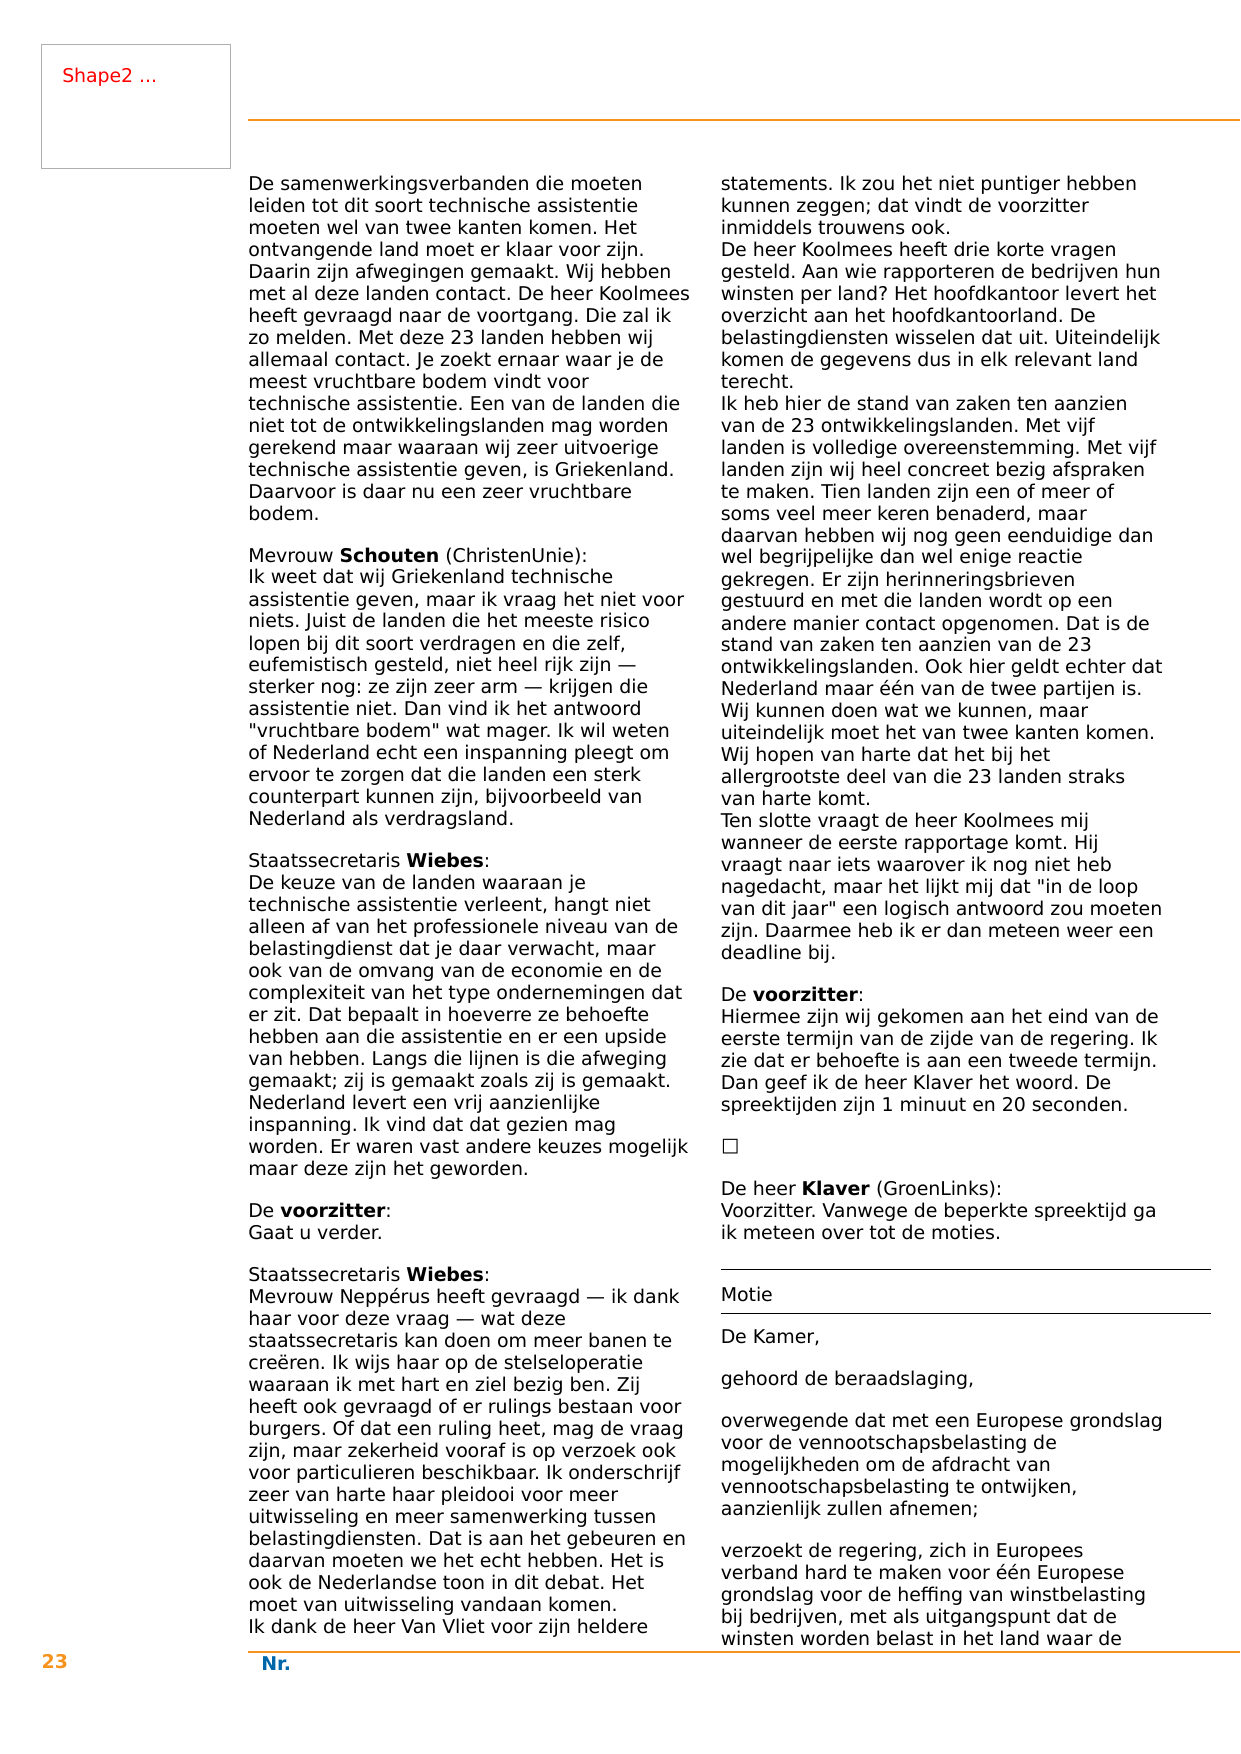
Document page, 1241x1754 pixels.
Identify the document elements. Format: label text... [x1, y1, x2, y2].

text De voorzitter: [248, 1200, 691, 1222]
text Ik heb hier de stand van zaken ten aanzien van de 23 ontwikkelingslanden. Met vijf landen is volledige overeenstemming. Met vijf landen zijn wij heel concreet bezig afspraken te maken. Tien landen zijn een of meer of soms veel meer keren benaderd, maar daarvan hebben wij nog geen eenduidige dan wel begrijpelijke dan wel enige reactie gekregen. Er zijn herinneringsbrieven gestuurd en met die landen wordt op een andere manier contact opgenomen. Dat is de stand van zaken ten aanzien van de 23 ontwikkelingslanden. Ook hier geldt echter dat Nederland maar één van de twee partijen is. Wij kunnen doen wat we kunnen, maar uiteindelijk moet het van twee kanten komen. Wij hopen van harte dat het bij het allergrootste deel van die 23 landen straks van harte komt. [721, 393, 1163, 810]
text ⬜ [721, 1136, 1163, 1158]
text Ik weet dat wij Griekenland technische assistentie geven, maar ik vraag het niet voor niets. Juist de landen die het meeste risico lopen bij dit soort verdragen en die zelf, eufemistisch gesteld, niet heel rijk zijn — sterker nog: ze zijn zeer arm — krijgen die assistentie niet. Dan vind ik het antwoord "vruchtbare bodem" wat mager. Ik wil weten of Nederland echt een inspanning pleegt om ervoor te zorgen dat die landen een sterk counterpart kunnen zijn, bijvoorbeeld van Nederland als verdragsland. [248, 566, 691, 830]
text Staatssecretaris Wiebes: [248, 850, 691, 872]
text Voorzitter. Vanwege de beperkte spreektijd ga ik meteen over tot de moties. [721, 1200, 1163, 1244]
text De heer Koolmees heeft drie korte vragen gesteld. Aan wie rapporteren de bedrijven hun winsten per land? Het hoofdkantoor levert het overzicht aan het hoofdkantoorland. De belastingdiensten wisselen dat uit. Uiteindelijk komen de gegevens dus in elk relevant land terecht. [721, 239, 1163, 393]
text statements. Ik zou het niet puntiger hebben kunnen zeggen; dat vindt de voorzitter inmiddels trouwens ook. [721, 173, 1163, 239]
text Staatssecretaris Wiebes: [248, 1264, 691, 1286]
text Motie [721, 1284, 1163, 1306]
text Ik dank de heer Van Vliet voor zijn heldere [248, 1616, 691, 1637]
text Hiermee zijn wij gekomen aan het eind van de eerste termijn van de zijde van de regering. Ik zie dat er behoefte is aan een tweede termijn. Dan geef ik de heer Klaver het woord. De spreektijden zijn 1 minuut en 20 seconden. [721, 1006, 1163, 1116]
text De voorzitter: [721, 984, 1163, 1006]
text Mevrouw Neppérus heeft gevraagd — ik dank haar voor deze vraag — wat deze staatssecretaris kan doen om meer banen te creëren. Ik wijs haar op de stelseloperatie waaraan ik met hart en ziel bezig ben. Zij heeft ook gevraagd of er rulings bestaan voor burgers. Of dat een ruling heet, mag de vraag zijn, maar zekerheid vooraf is op verzoek ook voor particulieren beschikbaar. Ik onderschrijf zeer van harte haar pleidooi voor meer uitwisseling en meer samenwerking tussen belastingdiensten. Dat is aan het gebeuren en daarvan moeten we het echt hebben. Het is ook de Nederlandse toon in dit debat. Het moet van uitwisseling vandaan komen. [248, 1286, 691, 1616]
text overwegende dat met een Europese grondslag voor de vennootschapsbelasting de mogelijkheden om de afdracht van vennootschapsbelasting te ontwijken, aanzienlijk zullen afnemen; [721, 1410, 1163, 1519]
text De heer Klaver (GroenLinks): [721, 1178, 1163, 1200]
text Ten slotte vraagt de heer Koolmees mij wanneer de eerste rapportage komt. Hij vraagt naar iets waarover ik nog niet heb nagedacht, maar het lijkt mij dat "in de loop van dit jaar" een logisch antwoord zou moeten zijn. Daarmee heb ik er dan meteen weer een deadline bij. [721, 810, 1163, 964]
text De samenwerkingsverbanden die moeten leiden tot dit soort technische assistentie moeten wel van twee kanten komen. Het ontvangende land moet er klaar voor zijn. Daarin zijn afwegingen gemaakt. Wij hebben met al deze landen contact. De heer Koolmees heeft gevraagd naar de voortgang. Die zal ik zo melden. Met deze 23 landen hebben wij allemaal contact. Je zoekt ernaar waar je de meest vruchtbare bodem vindt voor technische assistentie. Een van de landen die niet tot de ontwikkelingslanden mag worden gerekend maar waaraan wij zeer uitvoerige technische assistentie geven, is Griekenland. Daarvoor is daar nu een zeer vruchtbare bodem. [248, 173, 691, 524]
text Mevrouw Schouten (ChristenUnie): [248, 544, 691, 566]
text verzoekt de regering, zich in Europees verband hard te maken voor één Europese grondslag voor de heffing van winstbelasting bij bedrijven, met als uitgangspunt dat de winsten worden belast in het land waar de [721, 1539, 1163, 1649]
text Gaat u verder. [248, 1222, 691, 1244]
text De Kamer, [721, 1326, 1163, 1348]
text De keuze van de landen waaraan je technische assistentie verleent, hangt niet alleen af van het professionele niveau van de belastingdienst dat je daar verwacht, maar ook van de omvang van de economie en de complexiteit van het type ondernemingen dat er zit. Dat bepaalt in hoeverre ze behoefte hebben aan die assistentie en er een upside van hebben. Langs die lijnen is die afweging gemaakt; zij is gemaakt zoals zij is gemaakt. Nederland levert een vrij aanzienlijke inspanning. Ik vind dat dat gezien mag worden. Er waren vast andere keuzes mogelijk maar deze zijn het geworden. [248, 872, 691, 1180]
text gehoord de beraadslaging, [721, 1368, 1163, 1390]
